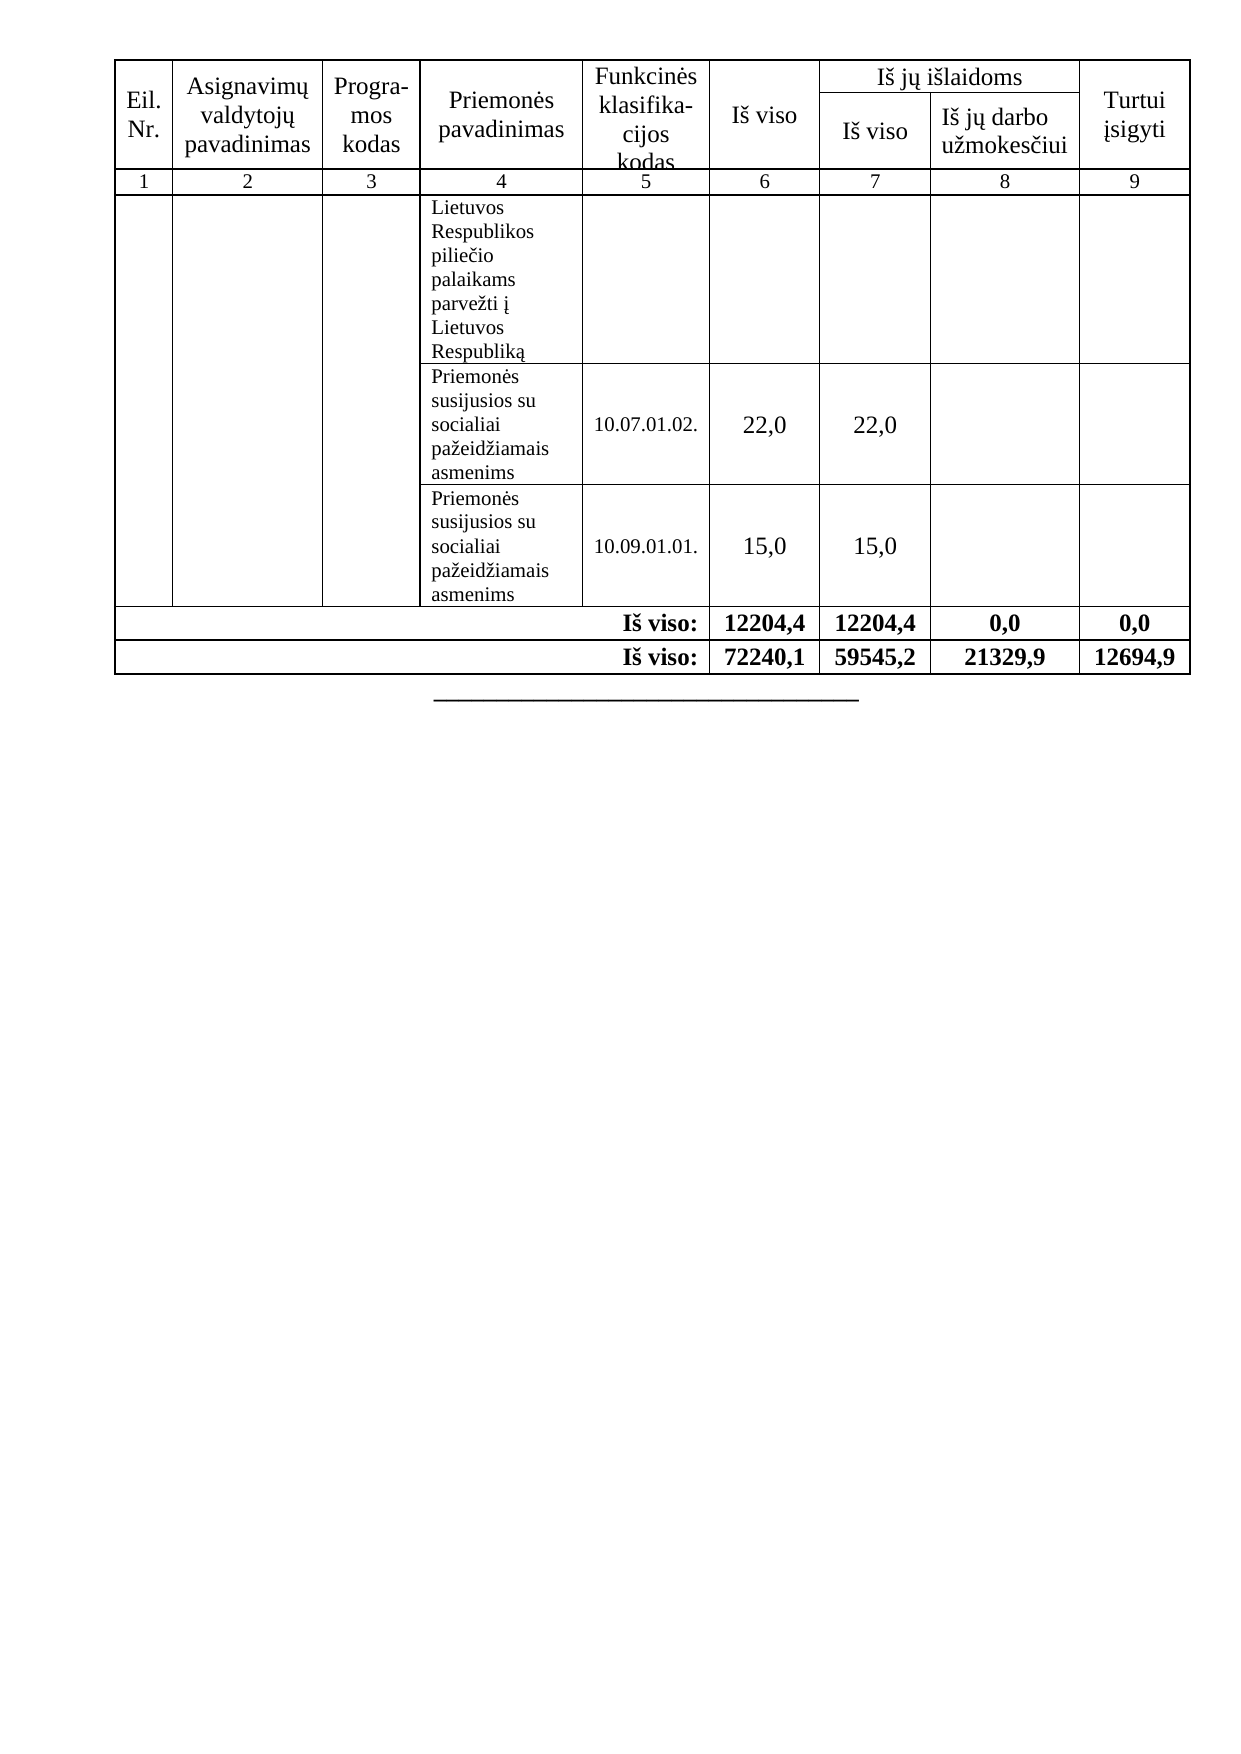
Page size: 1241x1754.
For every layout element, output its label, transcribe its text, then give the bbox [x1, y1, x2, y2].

table_cell 10.09.01.01. [583, 485, 709, 606]
table_cell 15,0 [820, 485, 930, 606]
table_cell Priemonės susijusios su socialiai pažeidžiamais asmenims [421, 364, 582, 484]
table_cell [820, 196, 930, 363]
table_header Turtui įsigyti [1080, 61, 1189, 167]
table_cell 72240,1 [710, 641, 819, 673]
table_header Progra-mos kodas [323, 61, 419, 167]
table_cell [931, 485, 1079, 606]
table_cell 4 [421, 170, 582, 193]
table_cell 1 [116, 170, 172, 193]
table_cell 9 [1080, 170, 1189, 193]
table_cell 22,0 [710, 364, 819, 484]
table_cell Priemonės susijusios su socialiai pažeidžiamais asmenims [421, 485, 582, 606]
table_cell [323, 196, 419, 606]
table_cell Iš viso: [116, 641, 709, 673]
table_cell 22,0 [820, 364, 930, 484]
table_header Iš viso [710, 61, 819, 167]
table_cell [116, 196, 172, 606]
table_cell 12204,4 [820, 607, 930, 638]
table_cell 15,0 [710, 485, 819, 606]
table_cell [173, 196, 322, 606]
table_cell Iš jų darbo užmokesčiui [931, 93, 1079, 167]
table_header Asignavimų valdytojų pavadinimas [173, 61, 322, 167]
table_cell 59545,2 [820, 641, 930, 673]
table_cell 10.07.01.02. [583, 364, 709, 484]
table_cell 0,0 [931, 607, 1079, 638]
table_cell 21329,9 [931, 641, 1079, 673]
table_header Funkcinės klasifika-cijos kodas [583, 61, 709, 167]
table_cell [583, 196, 709, 363]
table_cell 5 [583, 170, 709, 193]
table_cell 6 [710, 170, 819, 193]
text __________________________________ [103, 675, 1181, 704]
table_cell 12694,9 [1080, 641, 1189, 673]
table_cell 0,0 [1080, 607, 1189, 638]
table_cell 3 [323, 170, 419, 193]
table_cell [1080, 364, 1189, 484]
table_cell 8 [931, 170, 1079, 193]
table_cell [931, 364, 1079, 484]
table_header Priemonės pavadinimas [421, 61, 582, 167]
table_cell Iš viso [820, 93, 930, 167]
table_cell Lietuvos Respublikos piliečio palaikams parvežti į Lietuvos Respubliką [421, 196, 582, 363]
table_cell [1080, 196, 1189, 363]
table_cell Iš viso: [116, 607, 709, 638]
table_cell 7 [820, 170, 930, 193]
table_cell [1080, 485, 1189, 606]
table_cell [710, 196, 819, 363]
table_header Iš jų išlaidoms [820, 61, 1079, 92]
table_header Eil. Nr. [116, 61, 172, 167]
table_cell [931, 196, 1079, 363]
table_cell 12204,4 [710, 607, 819, 638]
table_cell 2 [173, 170, 322, 193]
